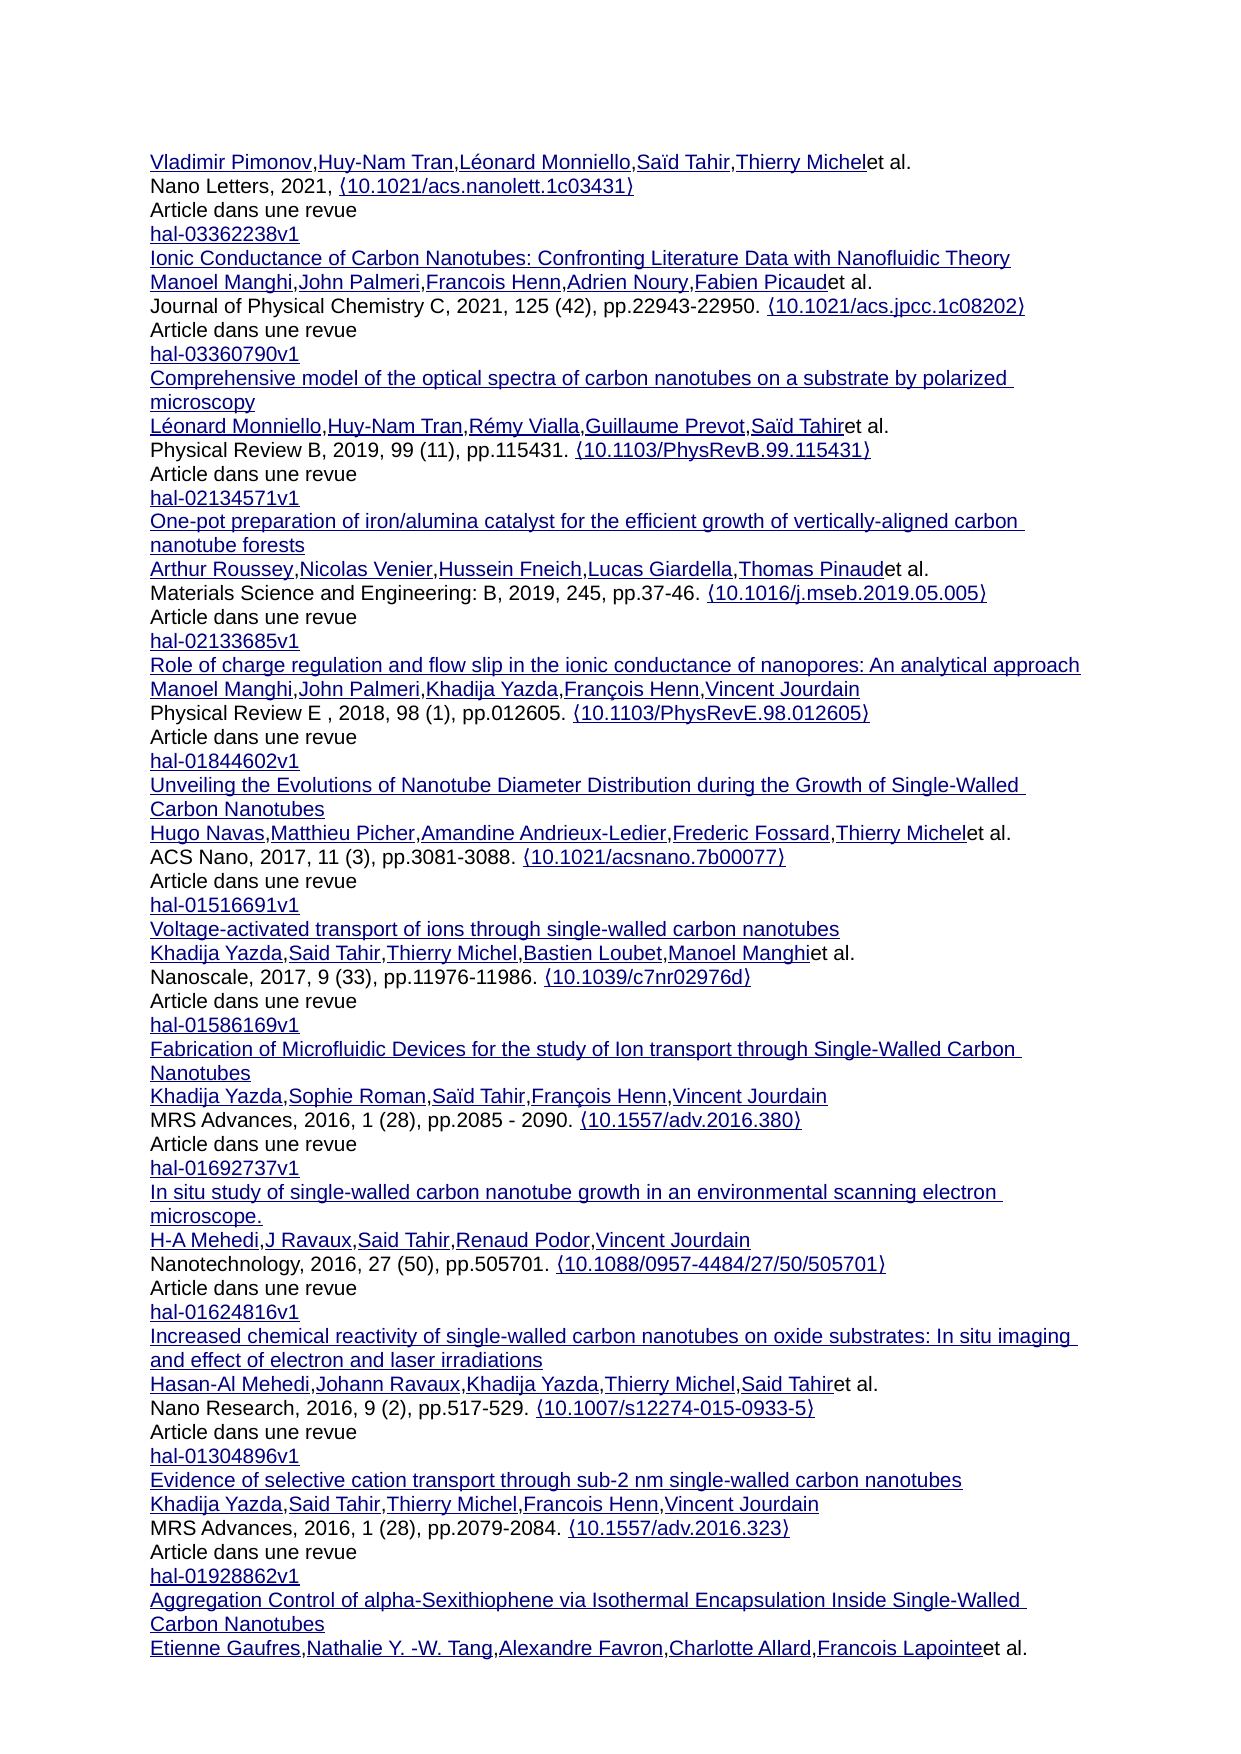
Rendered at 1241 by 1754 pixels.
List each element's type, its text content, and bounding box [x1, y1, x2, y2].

table_cell In situ study of single-walled carbon nanotube growth in an environmental scanning electron microscope. H-A Mehedi,J Ravaux,Said Tahir,Renaud Podor,Vincent Jourdain Nanotechnology, 2016, 27 (50), pp.505701. ⟨10.1088/0957-4484/27/50/505701⟩ Article dans une revue hal-01624816v1 [150, 1180, 1090, 1324]
table_cell Fabrication of Microfluidic Devices for the study of Ion transport through Single-Walled Carbon Nanotubes Khadija Yazda,Sophie Roman,Saïd Tahir,François Henn,Vincent Jourdain MRS Advances, 2016, 1 (28), pp.2085 - 2090. ⟨10.1557/adv.2016.380⟩ Article dans une revue hal-01692737v1 [150, 1036, 1090, 1180]
table_cell Increased chemical reactivity of single-walled carbon nanotubes on oxide substrates: In situ imaging and effect of electron and laser irradiations Hasan-Al Mehedi,Johann Ravaux,Khadija Yazda,Thierry Michel,Said Tahiret al. Nano Research, 2016, 9 (2), pp.517-529. ⟨10.1007/s12274-015-0933-5⟩ Article dans une revue hal-01304896v1 [150, 1324, 1090, 1468]
table_cell Role of charge regulation and flow slip in the ionic conductance of nanopores: An analytical approach Manoel Manghi,John Palmeri,Khadija Yazda,François Henn,Vincent Jourdain Physical Review E , 2018, 98 (1), pp.012605. ⟨10.1103/PhysRevE.98.012605⟩ Article dans une revue hal-01844602v1 [150, 653, 1090, 773]
table_cell Unveiling the Evolutions of Nanotube Diameter Distribution during the Growth of Single-Walled Carbon Nanotubes Hugo Navas,Matthieu Picher,Amandine Andrieux-Ledier,Frederic Fossard,Thierry Michelet al. ACS Nano, 2017, 11 (3), pp.3081-3088. ⟨10.1021/acsnano.7b00077⟩ Article dans une revue hal-01516691v1 [150, 773, 1090, 917]
table_cell Ionic Conductance of Carbon Nanotubes: Confronting Literature Data with Nanofluidic Theory Manoel Manghi,John Palmeri,Francois Henn,Adrien Noury,Fabien Picaudet al. Journal of Physical Chemistry C, 2021, 125 (42), pp.22943-22950. ⟨10.1021/acs.jpcc.1c08202⟩ Article dans une revue hal-03360790v1 [150, 246, 1090, 366]
table_cell Comprehensive model of the optical spectra of carbon nanotubes on a substrate by polarized microscopy Léonard Monniello,Huy-Nam Tran,Rémy Vialla,Guillaume Prevot,Saïd Tahiret al. Physical Review B, 2019, 99 (11), pp.115431. ⟨10.1103/PhysRevB.99.115431⟩ Article dans une revue hal-02134571v1 [150, 366, 1090, 509]
table_cell Evidence of selective cation transport through sub-2 nm single-walled carbon nanotubes Khadija Yazda,Said Tahir,Thierry Michel,Francois Henn,Vincent Jourdain MRS Advances, 2016, 1 (28), pp.2079-2084. ⟨10.1557/adv.2016.323⟩ Article dans une revue hal-01928862v1 [150, 1468, 1090, 1587]
table_cell One-pot preparation of iron/alumina catalyst for the efficient growth of vertically-aligned carbon nanotube forests Arthur Roussey,Nicolas Venier,Hussein Fneich,Lucas Giardella,Thomas Pinaudet al. Materials Science and Engineering: B, 2019, 245, pp.37-46. ⟨10.1016/j.mseb.2019.05.005⟩ Article dans une revue hal-02133685v1 [150, 509, 1090, 653]
table_cell Voltage-activated transport of ions through single-walled carbon nanotubes Khadija Yazda,Said Tahir,Thierry Michel,Bastien Loubet,Manoel Manghiet al. Nanoscale, 2017, 9 (33), pp.11976-11986. ⟨10.1039/c7nr02976d⟩ Article dans une revue hal-01586169v1 [150, 917, 1090, 1036]
table_cell Aggregation Control of alpha-Sexithiophene via Isothermal Encapsulation Inside Single-Walled Carbon Nanotubes Etienne Gaufres,Nathalie Y. -W. Tang,Alexandre Favron,Charlotte Allard,Francois Lapointeet al. [150, 1588, 1090, 1659]
table_cell Vladimir Pimonov,Huy-Nam Tran,Léonard Monniello,Saïd Tahir,Thierry Michelet al. Nano Letters, 2021, ⟨10.1021/acs.nanolett.1c03431⟩ Article dans une revue hal-03362238v1 [150, 150, 1090, 246]
